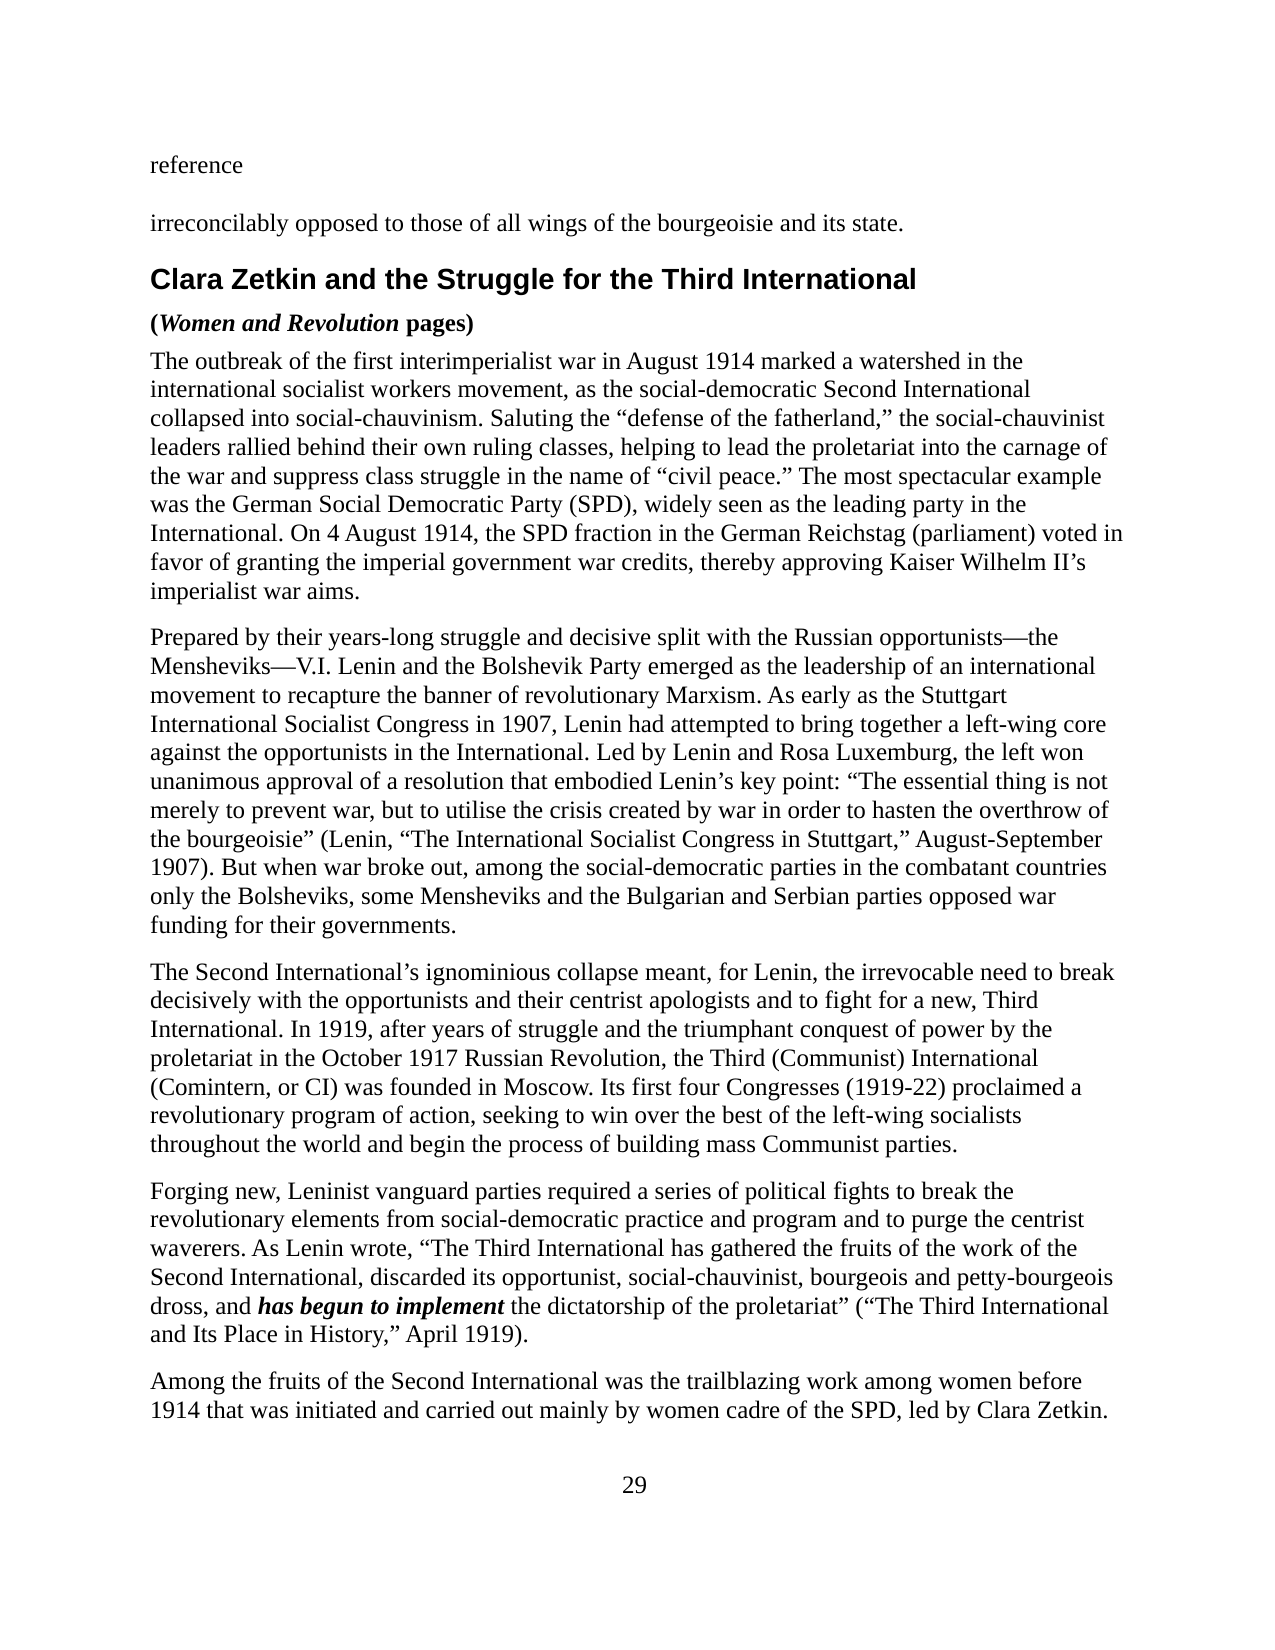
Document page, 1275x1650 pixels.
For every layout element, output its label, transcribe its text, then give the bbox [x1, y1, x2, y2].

subtitle Clara Zetkin and the Struggle for the Third International [150, 262, 1125, 296]
text The Second International’s ignominious collapse meant, for Lenin, the irrevocable need to break decisively with the opportunists and their centrist apologists and to fight for a new, Third International. In 1919, after years of struggle and the triumphant conquest of power by the proletariat in the October 1917 Russian Revolution, the Third (Communist) International (Comintern, or CI) was founded in Moscow. Its first four Congresses (1919-22) proclaimed a revolutionary program of action, seeking to win over the best of the left-wing socialists throughout the world and begin the process of building mass Communist parties. [150, 957, 1125, 1158]
text irreconcilably opposed to those of all wings of the bourgeoisie and its state. [150, 208, 1125, 237]
text (Women and Revolution pages) [150, 308, 1125, 337]
text Forging new, Leninist vanguard parties required a series of political fights to break the revolutionary elements from social-democratic practice and program and to purge the centrist waverers. As Lenin wrote, “The Third International has gathered the fruits of the work of the Second International, discarded its opportunist, social-chauvinist, bourgeois and petty-bourgeois dross, and has begun to implement the dictatorship of the proletariat” (“The Third International and Its Place in History,” April 1919). [150, 1176, 1125, 1348]
text Prepared by their years-long struggle and decisive split with the Russian opportunists—the Mensheviks—V.I. Lenin and the Bolshevik Party emerged as the leadership of an international movement to recapture the banner of revolutionary Marxism. As early as the Stuttgart International Socialist Congress in 1907, Lenin had attempted to bring together a left-wing core against the opportunists in the International. Led by Lenin and Rosa Luxemburg, the left won unanimous approval of a resolution that embodied Lenin’s key point: “The essential thing is not merely to prevent war, but to utilise the crisis created by war in order to hasten the overthrow of the bourgeoisie” (Lenin, “The International Socialist Congress in Stuttgart,” August-September 1907). But when war broke out, among the social-democratic parties in the combatant countries only the Bolsheviks, some Mensheviks and the Bulgarian and Serbian parties opposed war funding for their governments. [150, 622, 1125, 939]
text The outbreak of the first interimperialist war in August 1914 marked a watershed in the international socialist workers movement, as the social-democratic Second International collapsed into social-chauvinism. Saluting the “defense of the fatherland,” the social-chauvinist leaders rallied behind their own ruling classes, helping to lead the proletariat into the carnage of the war and suppress class struggle in the name of “civil peace.” The most spectacular example was the German Social Democratic Party (SPD), widely seen as the leading party in the International. On 4 August 1914, the SPD fraction in the German Reichstag (parliament) voted in favor of granting the imperial government war credits, thereby approving Kaiser Wilhelm II’s imperialist war aims. [150, 346, 1125, 604]
text Among the fruits of the Second International was the trailblazing work among women before 1914 that was initiated and carried out mainly by women cadre of the SPD, led by Clara Zetkin. [150, 1366, 1125, 1424]
